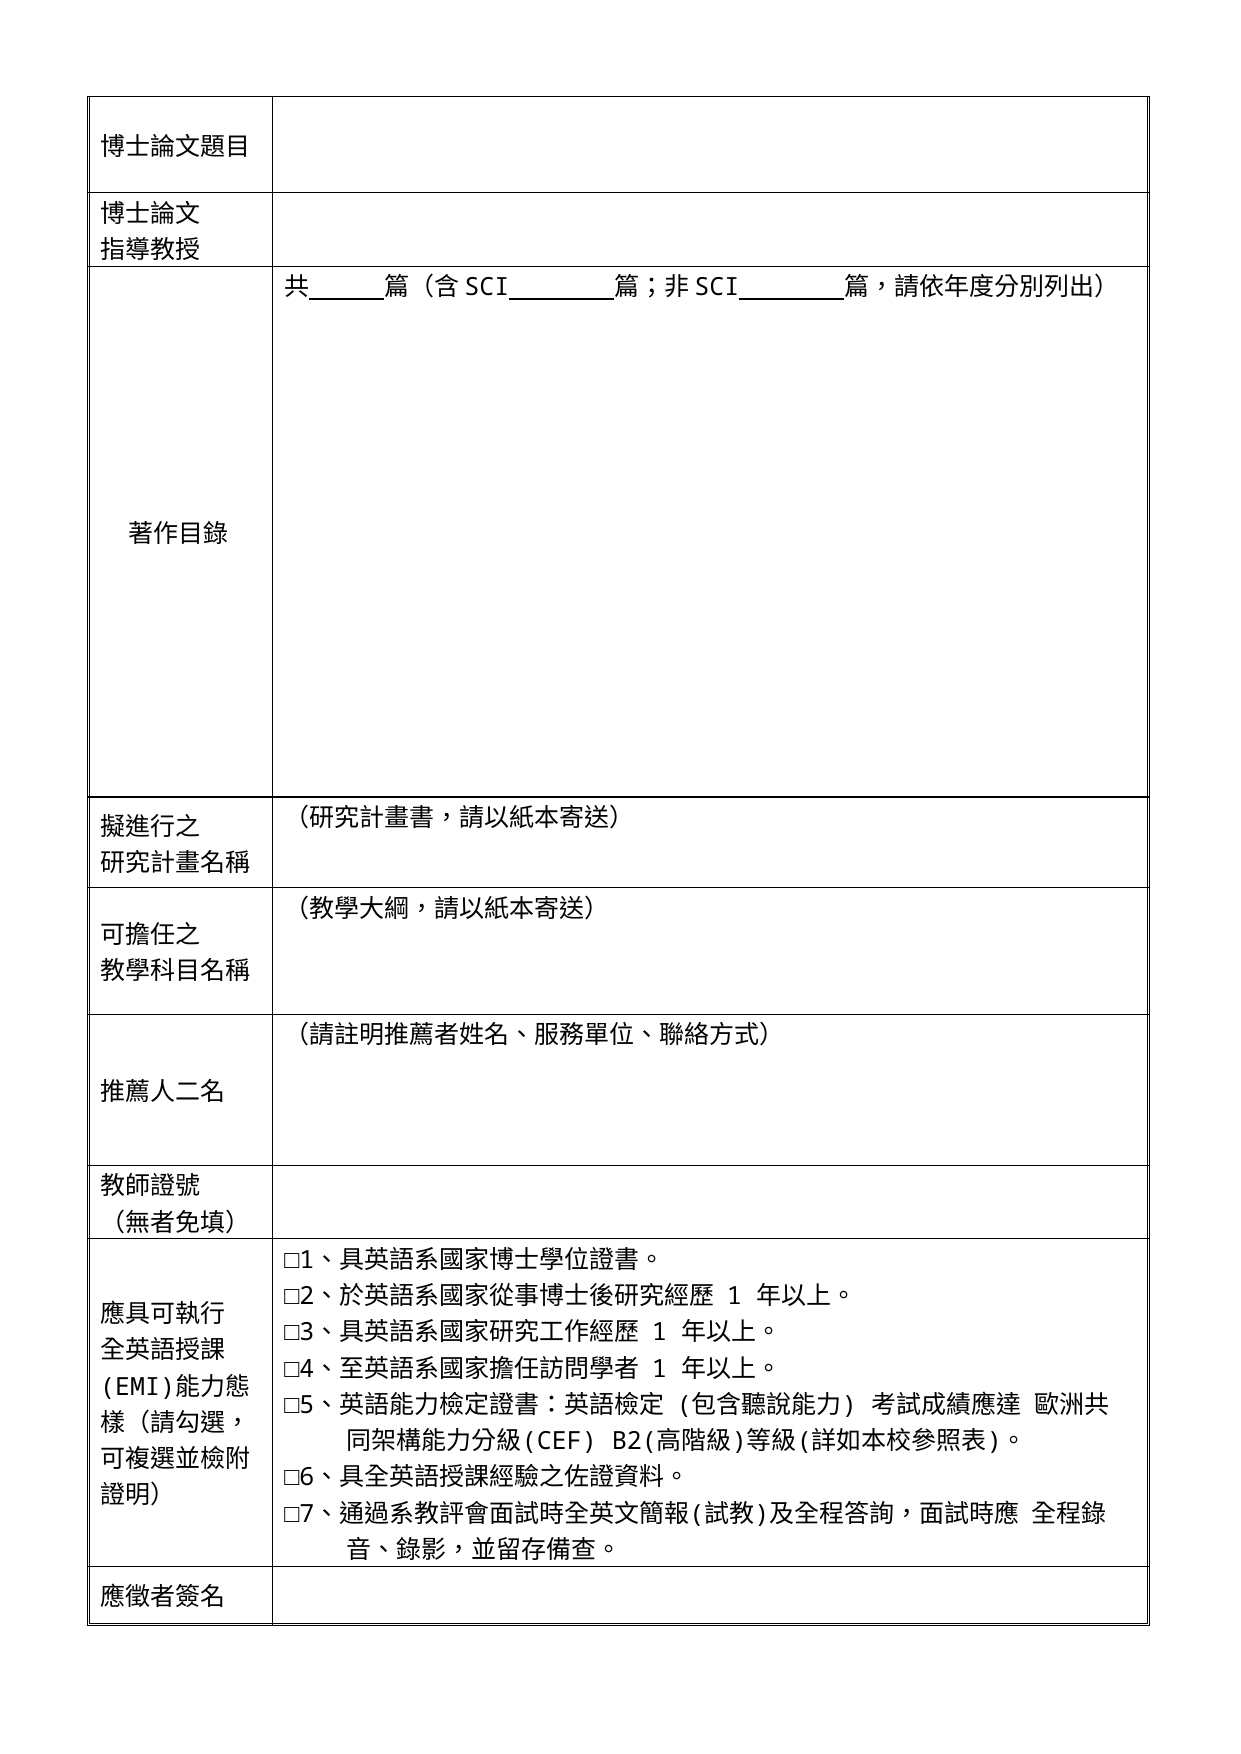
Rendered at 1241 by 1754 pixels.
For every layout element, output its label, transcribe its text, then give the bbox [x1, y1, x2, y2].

table_cell 擬進行之 研究計畫名稱 [90, 798, 272, 887]
table_cell [273, 1567, 1147, 1623]
table_cell （請註明推薦者姓名、服務單位、聯絡方式） [273, 1015, 1147, 1165]
table_cell 應具可執行 全英語授課 (EMI)能力態 樣（請勾選，可複選並檢附證明） [90, 1239, 272, 1566]
table_cell 推薦人二名 [90, 1015, 272, 1165]
table_cell （教學大綱，請以紙本寄送） [273, 888, 1147, 1013]
table_cell [273, 193, 1147, 266]
table_cell 博士論文題目 [90, 97, 272, 192]
table_cell 共 篇（含SCI 篇；非SCI 篇，請依年度分別列出） [273, 267, 1147, 796]
table_cell （研究計畫書，請以紙本寄送） [273, 798, 1147, 887]
table_cell 著作目錄 [90, 267, 272, 796]
table_cell 應徵者簽名 [90, 1567, 272, 1623]
table_cell □1、具英語系國家博士學位證書。 □2、於英語系國家從事博士後研究經歷 1 年以上。 □3、具英語系國家研究工作經歷 1 年以上。 □4、至英語系國家擔任訪問學者 1 年以上。 □5、英語能力檢定證書：英語檢定 (包含聽說能力) 考試成績應達 歐洲共同架構能力分級(CEF) B2(高階級)等級(詳如本校參照表)。 □6、具全英語授課經驗之佐證資料。 □7、通過系教評會面試時全英文簡報(試教)及全程答詢，面試時應 全程錄音、錄影，並留存備查。 [273, 1239, 1147, 1566]
table_cell 教師證號 （無者免填） [90, 1166, 272, 1238]
table_cell 博士論文 指導教授 [90, 193, 272, 266]
table_cell 可擔任之 教學科目名稱 [90, 888, 272, 1013]
table_cell [273, 97, 1147, 192]
table_cell [273, 1166, 1147, 1238]
